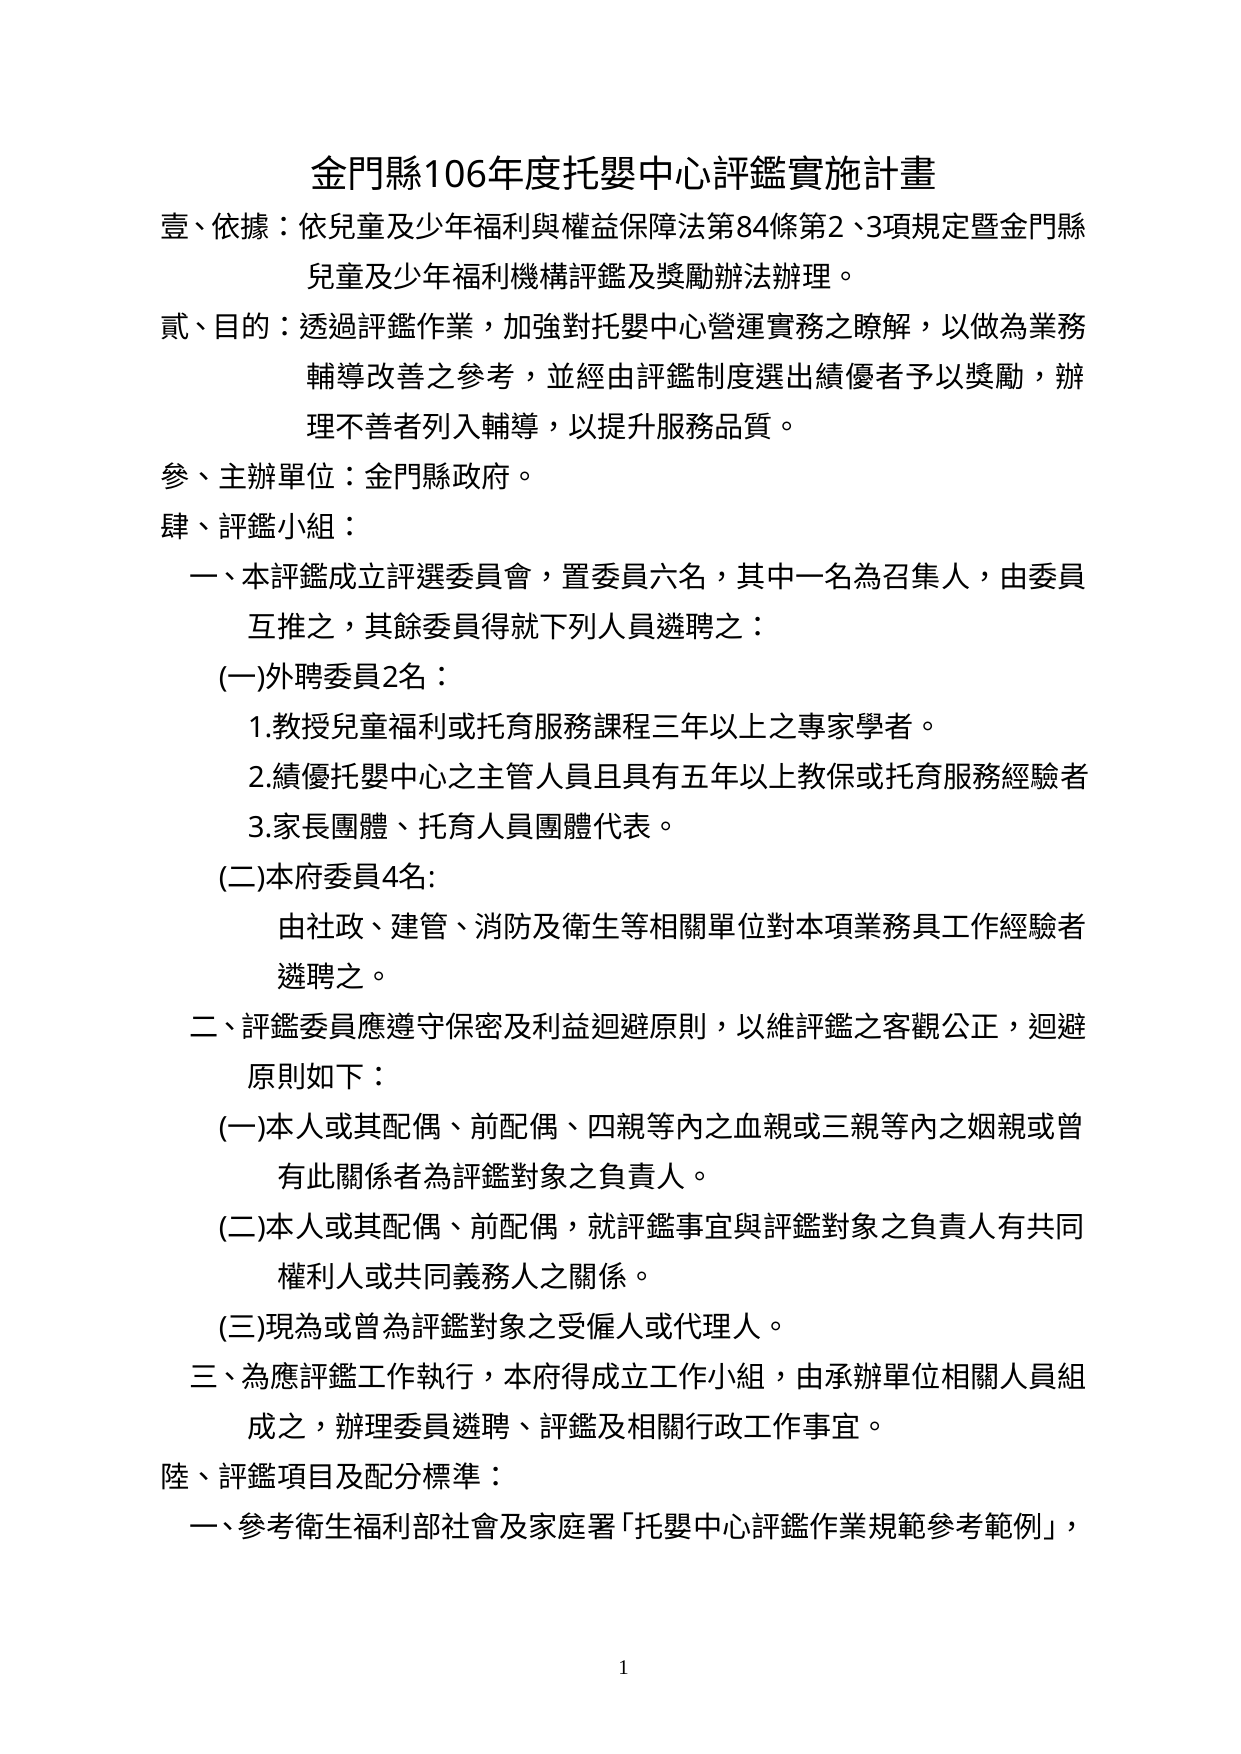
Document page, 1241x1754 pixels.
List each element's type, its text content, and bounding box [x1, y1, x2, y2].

subtitle 貳、目的：透過評鑑作業，加強對托嬰中心營運實務之瞭解，以做為業務輔導改善之參考，並經由評鑑制度選出績優者予以獎勵，辦理不善者列入輔導，以提升服務品質。 [160, 298, 1087, 448]
subtitle 肆、評鑑小組： [160, 498, 1087, 548]
subtitle 陸、評鑑項目及配分標準： [160, 1448, 1087, 1498]
text 一、參考衛生福利部社會及家庭署「托嬰中心評鑑作業規範參考範例」， [189, 1498, 1087, 1548]
subtitle 由社政、建管、消防及衛生等相關單位對本項業務具工作經驗者遴聘之。 [277, 898, 1087, 998]
subtitle 三、為應評鑑工作執行，本府得成立工作小組，由承辦單位相關人員組成之，辦理委員遴聘、評鑑及相關行政工作事宜。 [189, 1348, 1087, 1448]
subtitle 二、評鑑委員應遵守保密及利益迴避原則，以維評鑑之客觀公正，迴避原則如下： [189, 998, 1087, 1098]
subtitle 2.績優托嬰中心之主管人員且具有五年以上教保或托育服務經驗者。 [248, 748, 1087, 798]
subtitle 參、主辦單位：金門縣政府。 [160, 448, 1087, 498]
text 金門縣106年度托嬰中心評鑑實施計畫 [160, 148, 1087, 198]
subtitle 1.教授兒童福利或托育服務課程三年以上之專家學者。 [160, 698, 1087, 748]
subtitle (一)外聘委員2名： [160, 648, 1087, 698]
subtitle 3.家長團體、托育人員團體代表。 [160, 798, 1087, 848]
subtitle (二)本人或其配偶、前配偶，就評鑑事宜與評鑑對象之負責人有共同權利人或共同義務人之關係。 [219, 1198, 1087, 1298]
subtitle (二)本府委員4名: [160, 848, 1087, 898]
subtitle 壹、依據：依兒童及少年福利與權益保障法第84條第2、3項規定暨金門縣兒童及少年福利機構評鑑及獎勵辦法辦理。 [160, 198, 1087, 298]
subtitle (三)現為或曾為評鑑對象之受僱人或代理人。 [160, 1298, 1087, 1348]
subtitle 一、本評鑑成立評選委員會，置委員六名，其中一名為召集人，由委員互推之，其餘委員得就下列人員遴聘之： [189, 548, 1087, 648]
subtitle (一)本人或其配偶、前配偶、四親等內之血親或三親等內之姻親或曾有此關係者為評鑑對象之負責人。 [219, 1098, 1087, 1198]
